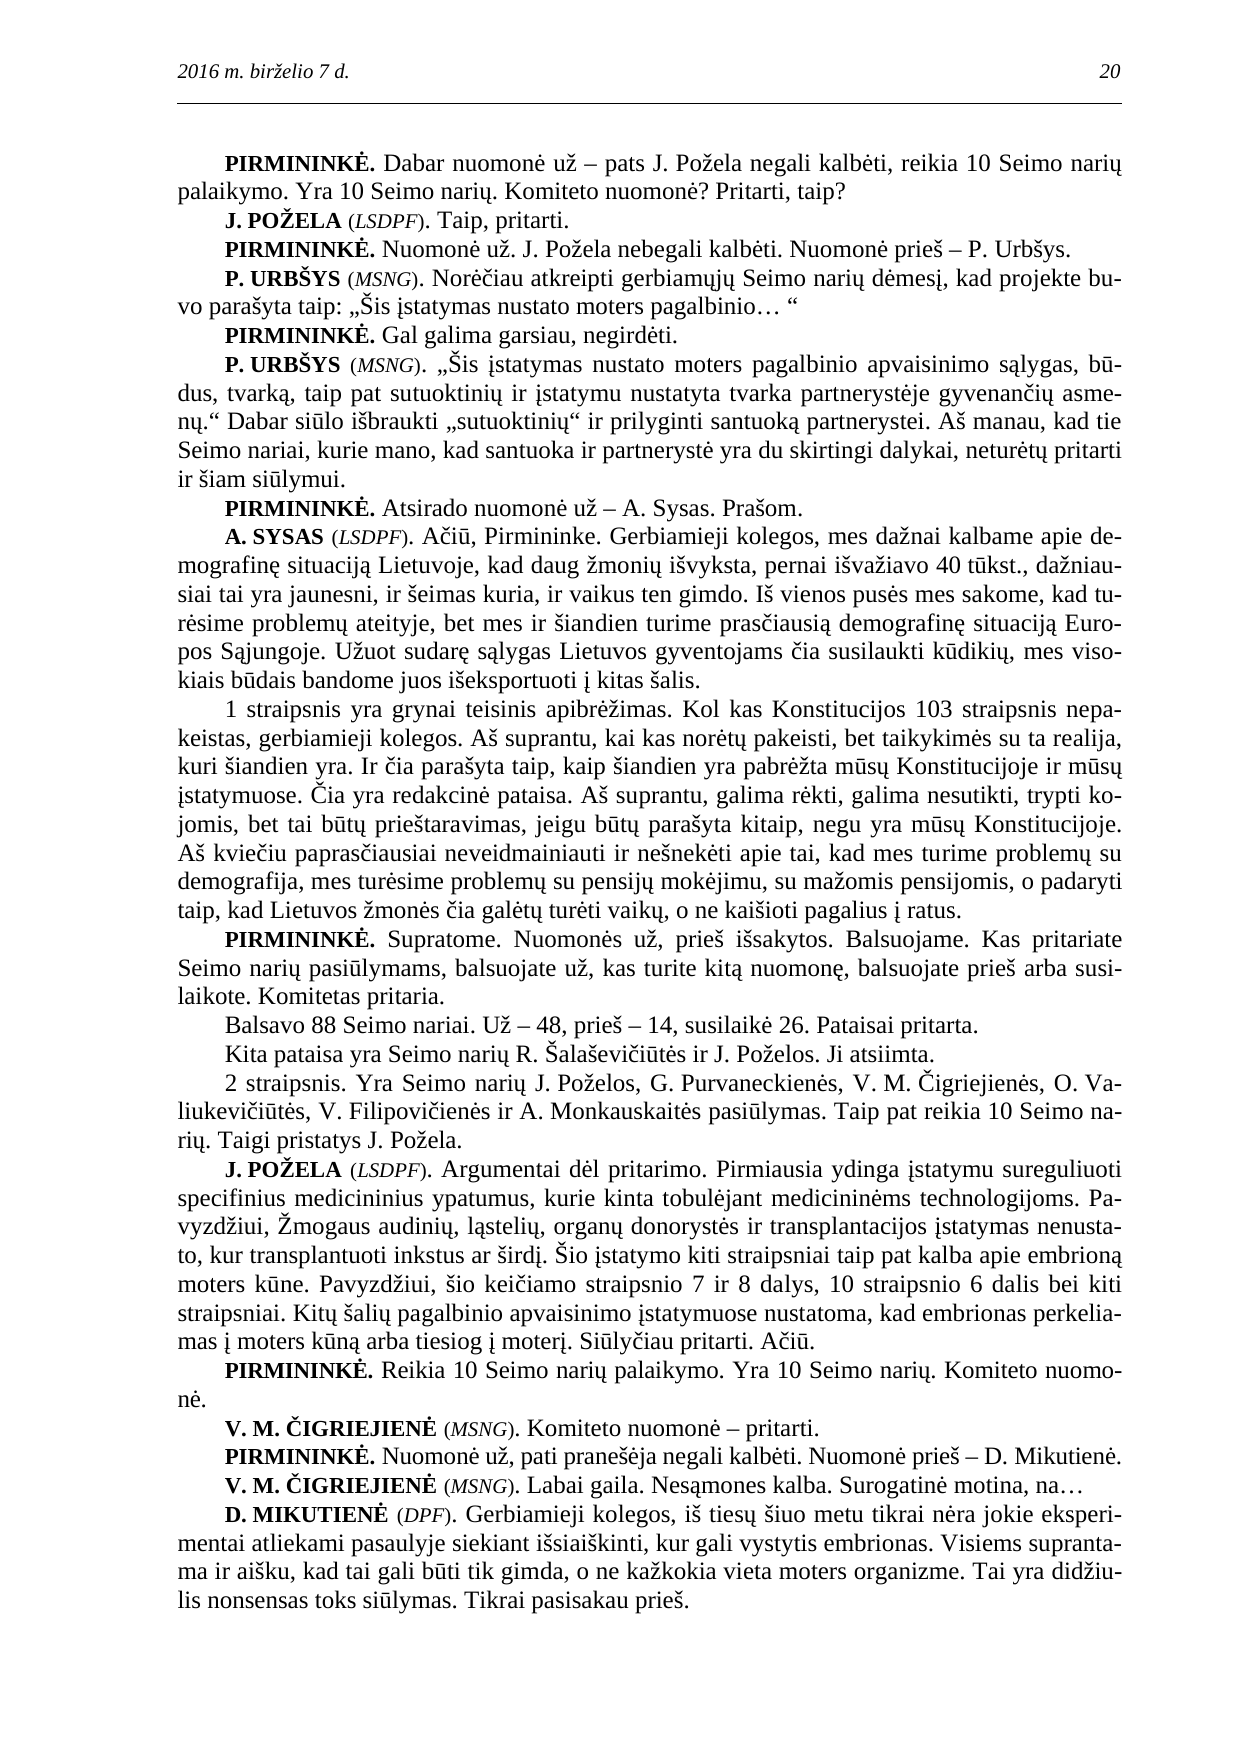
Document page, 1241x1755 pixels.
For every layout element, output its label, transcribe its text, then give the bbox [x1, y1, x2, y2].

text P. URBŠYS (MSNG). No­rė­čiau at­kreip­ti ger­bia­mų­jų Sei­mo na­rių dė­me­sį, kad pro­jek­te bu­vo pa­ra­šy­ta taip: „Šis įsta­ty­mas nu­sta­to mo­ters pa­gal­bi­nio… “ [177, 263, 1122, 320]
text V. M. ČIGRIEJIENĖ (MSNG). Ko­mi­te­to nuo­mo­nė – pri­tar­ti. [177, 1413, 1122, 1441]
text 2 straips­nis. Yra Sei­mo na­rių J. Po­že­los, G. Pur­va­nec­kie­nės, V. M. Čig­rie­jie­nės, O. Va­liu­ke­vi­čiū­tės, V. Fi­li­po­vi­čie­nės ir A. Mon­kaus­kai­tės pa­siū­ly­mas. Taip pat rei­kia 10 Sei­mo na­rių. Tai­gi pri­sta­tys J. Po­že­la. [177, 1068, 1122, 1154]
text V. M. ČIGRIEJIENĖ (MSNG). La­bai gai­la. Ne­są­mo­nes kal­ba. Su­ro­ga­ti­nė mo­ti­na, na… [177, 1470, 1122, 1499]
text 1 straips­nis yra gry­nai tei­si­nis api­brė­ži­mas. Kol kas Kon­sti­tu­ci­jos 103 straips­nis ne­pa­keis­tas, ger­bia­mie­ji ko­le­gos. Aš su­pran­tu, kai kas no­rė­tų pa­keis­ti, bet tai­ky­ki­mės su ta re­a­li­ja, ku­ri šian­dien yra. Ir čia pa­ra­šy­ta taip, kaip šian­dien yra pa­brėž­ta mū­sų Kon­sti­tu­ci­jo­je ir mū­sų įsta­ty­muo­se. Čia yra re­dak­ci­nė pa­tai­sa. Aš su­pran­tu, ga­li­ma rėk­ti, ga­li­ma ne­su­tik­ti, tryp­ti ko­jo­mis, bet tai bū­tų prieš­ta­ra­vi­mas, jei­gu bū­tų pa­ra­šy­ta ki­taip, ne­gu yra mū­sų Kon­sti­tu­ci­jo­je. Aš kvie­čiu pa­pras­čiau­siai ne­veid­mai­niau­ti ir neš­ne­kė­ti apie tai, kad mes tu­ri­me pro­ble­mų su de­mo­gra­fija, mes tu­rė­si­me pro­ble­mų su pen­si­jų mo­kė­ji­mu, su ma­žo­mis pen­si­jo­mis, o pa­da­ry­ti taip, kad Lie­tu­vos žmo­nės čia ga­lė­tų tu­rė­ti vai­kų, o ne kai­šio­ti pa­ga­lius į ra­tus. [177, 694, 1122, 924]
text D. MIKUTIENĖ (DPF). Ger­bia­mie­ji ko­le­gos, iš tie­sų šiuo me­tu tik­rai nė­ra jo­kie eks­pe­ri­men­tai at­lie­ka­mi pa­sau­ly­je sie­kiant iš­si­aiš­kin­ti, kur ga­li vys­ty­tis emb­rio­nas. Vi­siems su­pran­ta­ma ir aiš­ku, kad tai ga­li bū­ti tik gim­da, o ne kaž­ko­kia vie­ta mo­ters or­ga­niz­me. Tai yra di­džiu­lis non­sen­sas toks siū­ly­mas. Tik­rai pa­si­sa­kau prieš. [177, 1499, 1122, 1614]
text J. POŽELA (LSDPF). Taip, pri­tar­ti. [177, 205, 1122, 234]
text PIRMININKĖ. Gal ga­li­ma gar­siau, ne­gir­dė­ti. [177, 320, 1122, 349]
text PIRMININKĖ. Da­bar nuo­mo­nė už – pats J. Po­že­la ne­ga­li kal­bė­ti, rei­kia 10 Sei­mo na­rių pa­lai­ky­mo. Yra 10 Sei­mo na­rių. Ko­mi­te­to nuo­mo­nė? Pri­tar­ti, taip? [177, 148, 1122, 205]
text P. URBŠYS (MSNG). „Šis įsta­ty­mas nu­sta­to mo­ters pa­gal­bi­nio ap­vai­si­ni­mo są­ly­gas, bū­dus, tvar­ką, taip pat su­tuok­ti­nių ir įsta­ty­mu nu­sta­ty­ta tvar­ka part­ne­rys­tė­je gy­ve­nan­čių as­me­nų.“ Da­bar siū­lo iš­brauk­ti „su­tuok­ti­nių“ ir pri­ly­gin­ti san­tuo­ką part­ne­rys­tei. Aš ma­nau, kad tie Sei­mo na­riai, ku­rie ma­no, kad san­tuo­ka ir part­ne­rys­tė yra du skir­tin­gi da­ly­kai, ne­tu­rė­tų pri­tar­ti ir šiam siū­ly­mui. [177, 349, 1122, 493]
text J. POŽELA (LSDPF). Ar­gu­men­tai dėl pri­ta­ri­mo. Pir­miau­sia ydin­ga įsta­ty­mu su­re­gu­liuo­ti spe­ci­fi­nius me­di­ci­ni­nius ypa­tu­mus, ku­rie kin­ta to­bu­lė­jant me­di­ci­ni­nėms tech­no­lo­gi­joms. Pa­vyz­džiui, Žmo­gaus au­di­nių, ląs­te­lių, or­ga­nų do­no­rys­tės ir transp­lan­ta­ci­jos įsta­ty­mas ne­nu­sta­to, kur transp­lan­tuo­ti inks­tus ar šir­dį. Šio įsta­ty­mo ki­ti straips­niai taip pat kal­ba apie emb­rio­ną mo­ters kū­ne. Pa­vyz­džiui, šio kei­čia­mo straips­nio 7 ir 8 da­lys, 10 straips­nio 6 da­lis bei ki­ti straips­niai. Ki­tų ša­lių pa­gal­bi­nio ap­vai­si­ni­mo įsta­ty­muo­se nu­sta­to­ma, kad emb­rio­nas per­ke­lia­mas į mo­ters kū­ną ar­ba tie­siog į mo­te­rį. Siū­ly­čiau pri­tar­ti. Ačiū. [177, 1154, 1122, 1355]
text Bal­sa­vo 88 Sei­mo na­riai. Už – 48, prieš – 14, su­si­lai­kė 26. Pa­tai­sai pri­tar­ta. [177, 1010, 1122, 1039]
text A. SYSAS (LSDPF). Ačiū, Pir­mi­nin­ke. Ger­bia­mie­ji ko­le­gos, mes daž­nai kal­ba­me apie de­mo­gra­finę si­tu­a­ci­ją Lie­tu­vo­je, kad daug žmo­nių iš­vyks­ta, per­nai iš­va­žia­vo 40 tūkst., daž­niau­siai tai yra jau­nes­ni, ir šei­mas ku­ria, ir vai­kus ten gim­do. Iš vie­nos pu­sės mes sa­ko­me, kad tu­rė­si­me pro­ble­mų at­ei­ty­je, bet mes ir šian­dien tu­ri­me pras­čiau­sią de­mo­gra­finę si­tu­a­ci­ją Eu­ro­pos Są­jun­go­je. Užuot su­da­rę sąlygas Lie­tu­vos gy­ven­to­jams čia su­si­lauk­ti kū­di­kių, mes vi­so­kiais bū­dais ban­do­me juos iš­eks­por­tuo­ti į ki­tas ša­lis. [177, 521, 1122, 694]
text PIRMININKĖ. At­si­ra­do nuo­mo­nė už – A. Sy­sas. Pra­šom. [177, 493, 1122, 521]
text PIRMININKĖ. Nuo­mo­nė už. J. Po­že­la ne­be­ga­li kal­bė­ti. Nuo­mo­nė prieš – P. Urb­šys. [177, 234, 1122, 263]
text PIRMININKĖ. Su­pra­to­me. Nuo­mo­nės už, prieš iš­sa­ky­tos. Bal­suo­ja­me. Kas pri­ta­ria­te Sei­mo na­rių pa­siū­ly­mams, bal­suo­ja­te už, kas tu­ri­te ki­tą nuo­mo­nę, bal­suo­ja­te prieš ar­ba su­si­lai­ko­te. Ko­mi­te­tas pri­ta­ria. [177, 924, 1122, 1010]
text PIRMININKĖ. Nuo­mo­nė už, pa­ti pra­ne­šė­ja ne­ga­li kal­bė­ti. Nuo­mo­nė prieš – D. Mi­ku­tie­nė. [177, 1441, 1122, 1470]
text PIRMININKĖ. Rei­kia 10 Sei­mo na­rių pa­lai­ky­mo. Yra 10 Sei­mo na­rių. Ko­mi­te­to nuo­mo­nė. [177, 1355, 1122, 1413]
text Ki­ta pa­tai­sa yra Sei­mo na­rių R. Ša­la­še­vi­čiū­tės ir J. Po­že­los. Ji at­si­im­ta. [177, 1039, 1122, 1068]
